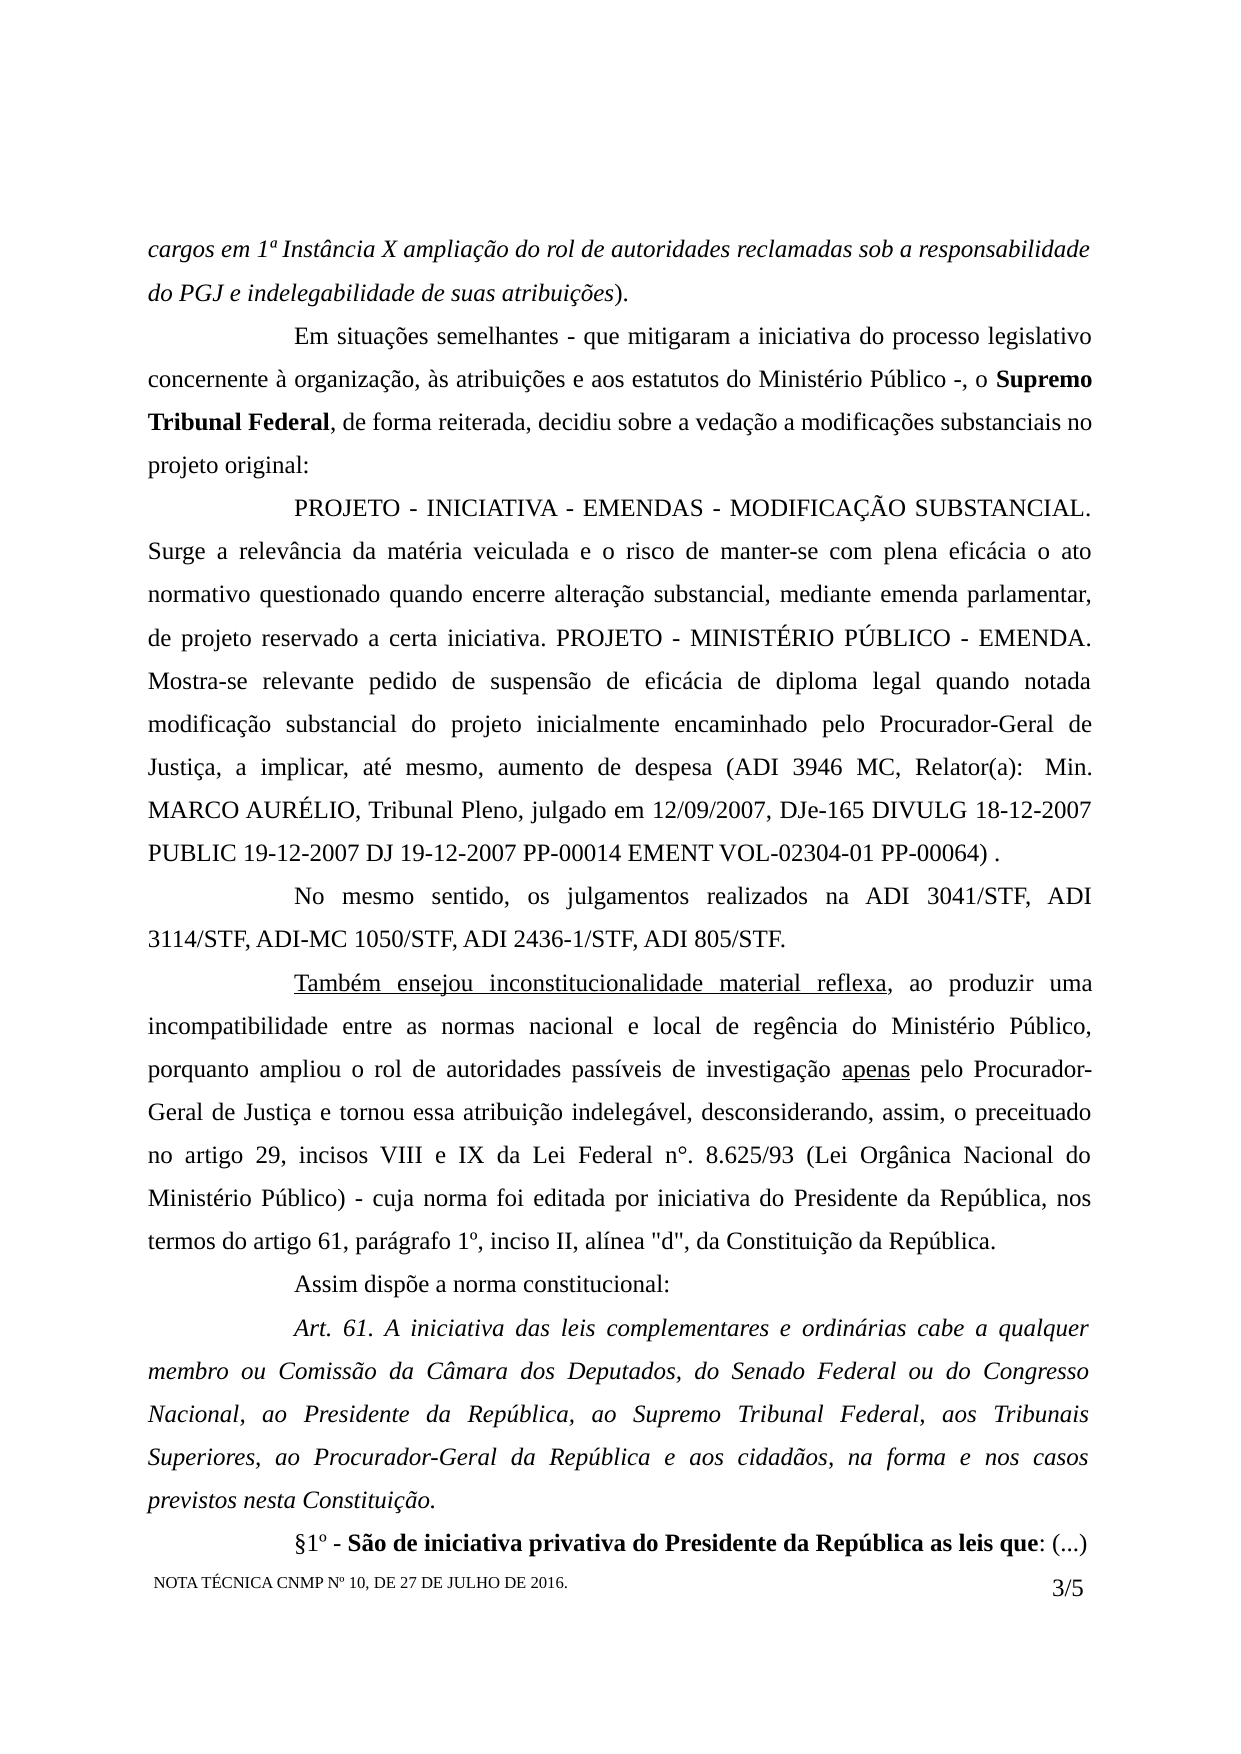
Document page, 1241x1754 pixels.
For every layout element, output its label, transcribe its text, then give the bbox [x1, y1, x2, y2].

text Em situações semelhantes - que mitigaram a iniciativa do processo legislativo concernente à organização, às atribuições e aos estatutos do Ministério Público -, o Supremo Tribunal Federal, de forma reiterada, decidiu sobre a vedação a modificações substanciais no projeto original: [148, 321, 1093, 479]
text Art. 61. A iniciativa das leis complementares e ordinárias cabe a qualquer membro ou Comissão da Câmara dos Deputados, do Senado Federal ou do Congresso Nacional, ao Presidente da República, ao Supremo Tribunal Federal, aos Tribunais Superiores, ao Procurador-Geral da República e aos cidadãos, na forma e nos casos previstos nesta Constituição. [148, 1313, 1093, 1514]
text Também ensejou inconstitucionalidade material reflexa, ao produzir uma incompatibilidade entre as normas nacional e local de regência do Ministério Público, porquanto ampliou o rol de autoridades passíveis de investigação apenas pelo Procurador-Geral de Justiça e tornou essa atribuição indelegável, desconsiderando, assim, o preceituado no artigo 29, incisos VIII e IX da Lei Federal n°. 8.625/93 (Lei Orgânica Nacional do Ministério Público) - cuja norma foi editada por iniciativa do Presidente da República, nos termos do artigo 61, parágrafo 1º, inciso II, alínea "d", da Constituição da República. [148, 968, 1093, 1255]
text Assim dispõe a norma constitucional: [148, 1269, 1093, 1298]
text §1º - São de iniciativa privativa do Presidente da República as leis que: (...) [148, 1528, 1093, 1557]
text cargos em 1ª Instância X ampliação do rol de autoridades reclamadas sob a responsabilidade do PGJ e indelegabilidade de suas atribuições). [148, 234, 1093, 306]
text No mesmo sentido, os julgamentos realizados na ADI 3041/STF, ADI 3114/STF, ADI-MC 1050/STF, ADI 2436-1/STF, ADI 805/STF. [148, 881, 1093, 953]
text PROJETO - INICIATIVA - EMENDAS - MODIFICAÇÃO SUBSTANCIAL. Surge a relevância da matéria veiculada e o risco de manter-se com plena eficácia o ato normativo questionado quando encerre alteração substancial, mediante emenda parlamentar, de projeto reservado a certa iniciativa. PROJETO - MINISTÉRIO PÚBLICO - EMENDA. Mostra-se relevante pedido de suspensão de eficácia de diploma legal quando notada modificação substancial do projeto inicialmente encaminhado pelo Procurador-Geral de Justiça, a implicar, até mesmo, aumento de despesa (ADI 3946 MC, Relator(a): Min. MARCO AURÉLIO, Tribunal Pleno, julgado em 12/09/2007, DJe-165 DIVULG 18-12-2007 PUBLIC 19-12-2007 DJ 19-12-2007 PP-00014 EMENT VOL-02304-01 PP-00064) . [148, 493, 1093, 867]
